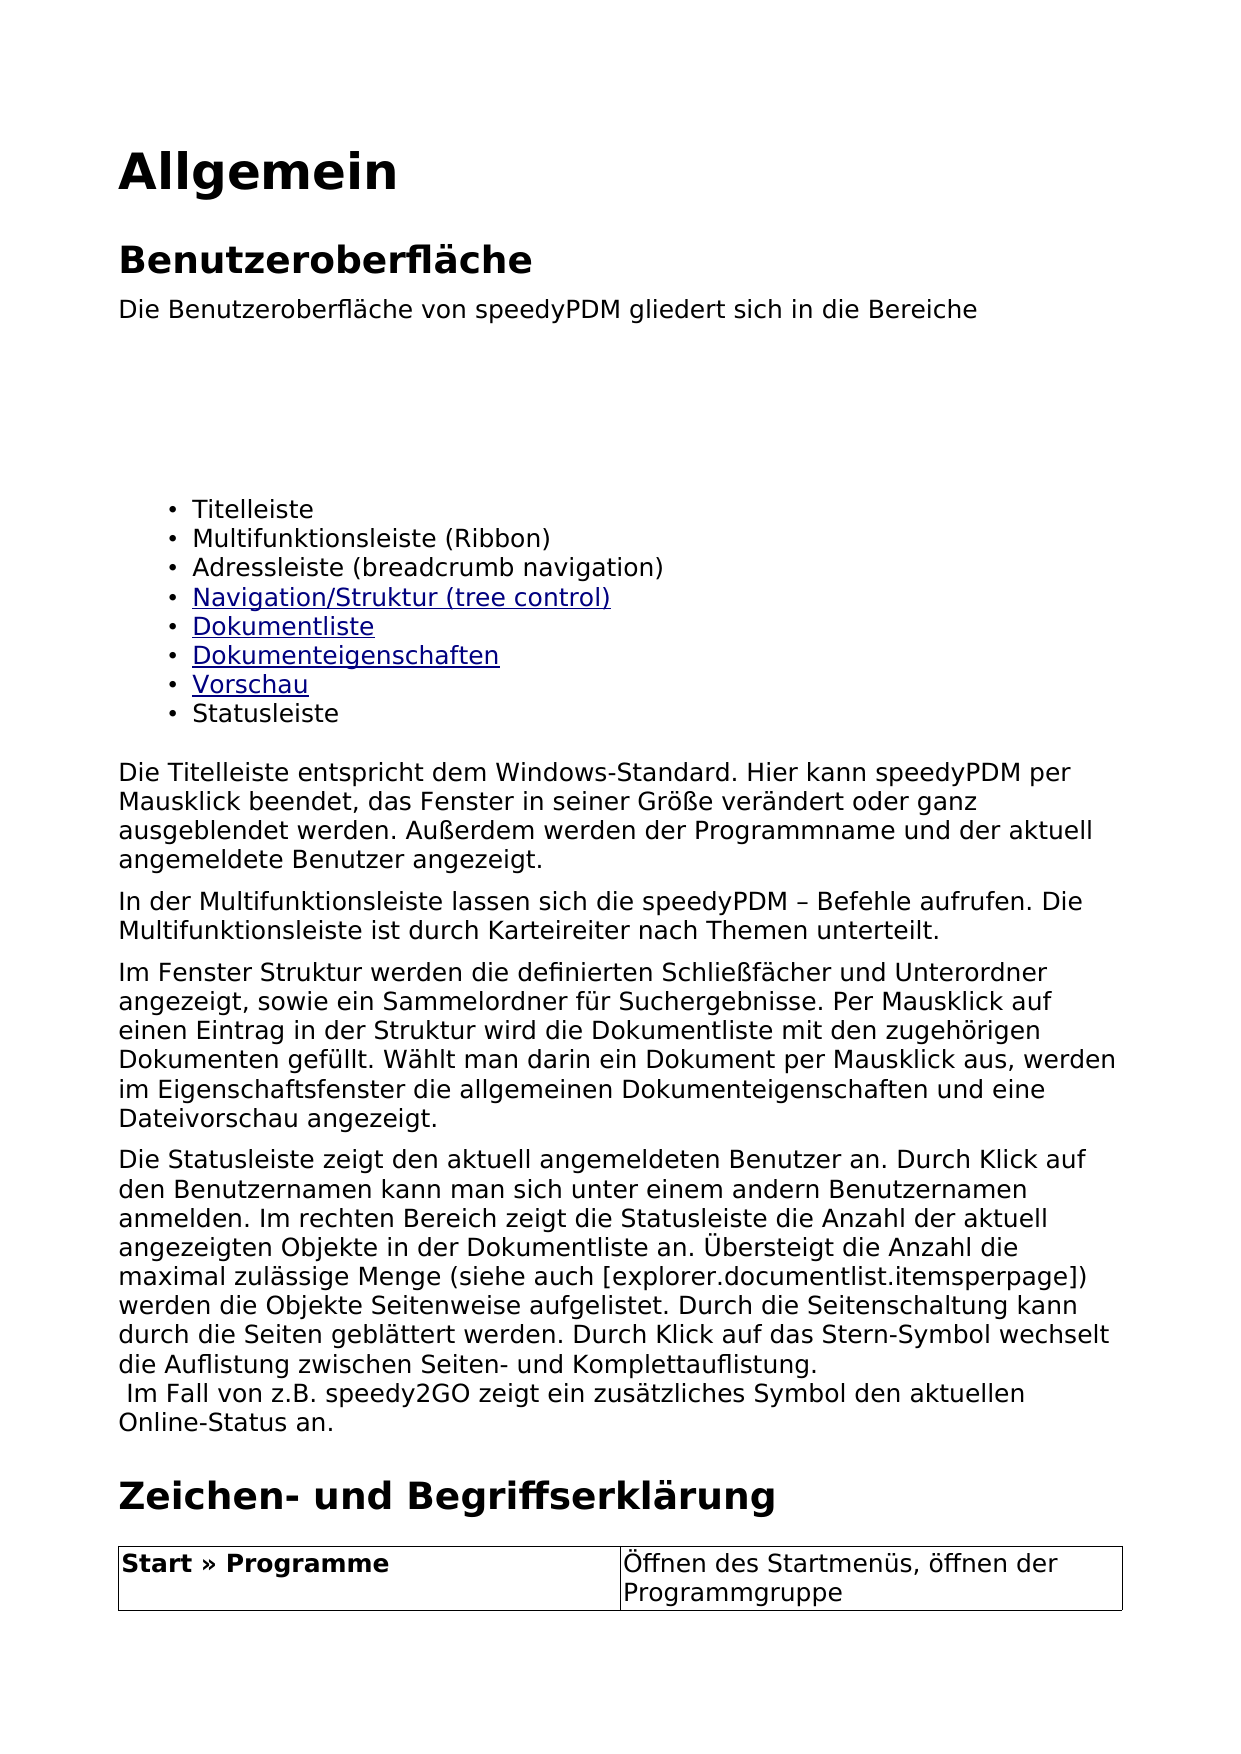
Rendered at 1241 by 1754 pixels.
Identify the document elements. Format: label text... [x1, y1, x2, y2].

text Die Titelleiste entspricht dem Windows-Standard. Hier kann speedyPDM per Mausklick beendet, das Fenster in seiner Größe verändert oder ganz ausgeblendet werden. Außerdem werden der Programmname und der aktuell angemeldete Benutzer angezeigt. [118, 758, 1122, 875]
text Die Benutzeroberfläche von speedyPDM gliedert sich in die Bereiche [118, 295, 1122, 353]
subtitle Allgemein [118, 143, 1122, 201]
text Die Statusleiste zeigt den aktuell angemeldeten Benutzer an. Durch Klick auf den Benutzernamen kann man sich unter einem andern Benutzernamen anmelden. Im rechten Bereich zeigt die Statusleiste die Anzahl der aktuell angezeigten Objekte in der Dokumentliste an. Übersteigt die Anzahl die maximal zulässige Menge (siehe auch [explorer.documentlist.itemsperpage]) werden die Objekte Seitenweise aufgelistet. Durch die Seitenschaltung kann durch die Seiten geblättert werden. Durch Klick auf das Stern-Symbol wechselt die Auflistung zwischen Seiten- und Komplettauflistung. Im Fall von z.B. speedy2GO zeigt ein zusätzliches Symbol den aktuellen Online-Status an. [118, 1146, 1122, 1437]
list Titelleiste [177, 495, 1122, 524]
table_header Start » Programme [119, 1547, 620, 1610]
list Statusleiste [177, 699, 1122, 729]
list Adressleiste (breadcrumb navigation) [177, 554, 1122, 583]
list Dokumenteigenschaften [177, 641, 1122, 670]
table_header Öffnen des Startmenüs, öffnen der Programmgruppe [621, 1547, 1122, 1610]
list Dokumentliste [177, 612, 1122, 641]
text In der Multifunktionsleiste lassen sich die speedyPDM – Befehle aufrufen. Die Multifunktionsleiste ist durch Karteireiter nach Themen unterteilt. [118, 887, 1122, 946]
list Vorschau [177, 670, 1122, 699]
subtitle Zeichen- und Begriffserklärung [118, 1475, 1122, 1518]
text Im Fenster Struktur werden die definierten Schließfächer und Unterordner angezeigt, sowie ein Sammelordner für Suchergebnisse. Per Mausklick auf einen Eintrag in der Struktur wird die Dokumentliste mit den zugehörigen Dokumenten gefüllt. Wählt man darin ein Dokument per Mausklick aus, werden im Eigenschaftsfenster die allgemeinen Dokumenteigenschaften und eine Dateivorschau angezeigt. [118, 958, 1122, 1133]
list Multifunktionsleiste (Ribbon) [177, 524, 1122, 554]
subtitle Benutzeroberfläche [118, 239, 1122, 282]
list Navigation/Struktur (tree control) [177, 583, 1122, 612]
